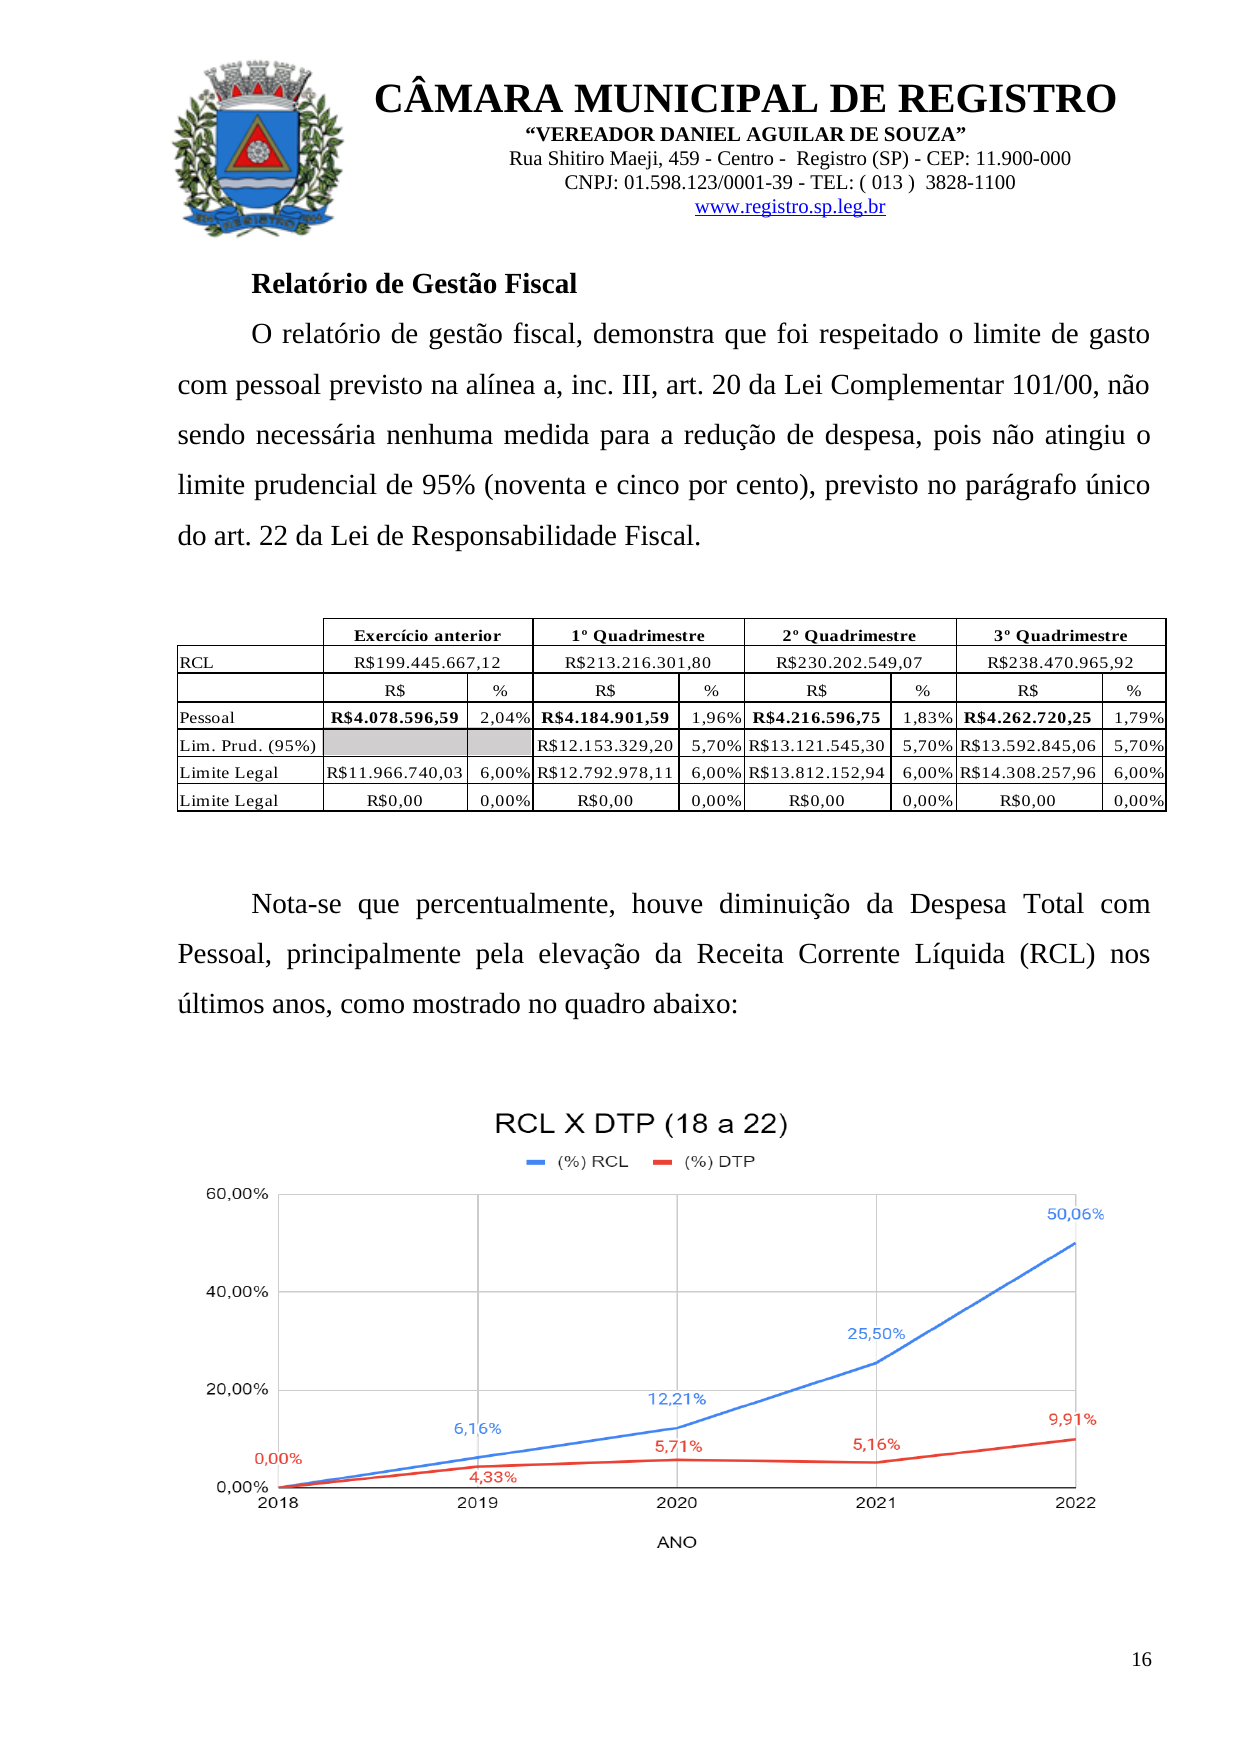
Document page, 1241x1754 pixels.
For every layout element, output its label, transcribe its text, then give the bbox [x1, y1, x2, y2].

picture [177, 1087, 1104, 1575]
text Relatório de Gestão Fiscal [177, 266, 1152, 300]
text O relatório de gestão fiscal, demonstra que foi respeitado o limite de gasto com pessoal previsto na alínea a, inc. III, art. 20 da Lei Complementar 101/00, não sendo necessária nenhuma medida para a redução de despesa, pois não atingiu o limite prudencial de 95% (noventa e cinco por cento), previsto no parágrafo único do art. 22 da Lei de Responsabilidade Fiscal. [177, 316, 1152, 551]
text Nota-se que percentualmente, houve diminuição da Despesa Total com Pessoal, principalmente pela elevação da Receita Corrente Líquida (RCL) nos últimos anos, como mostrado no quadro abaixo: [177, 886, 1152, 1020]
picture [168, 55, 349, 243]
